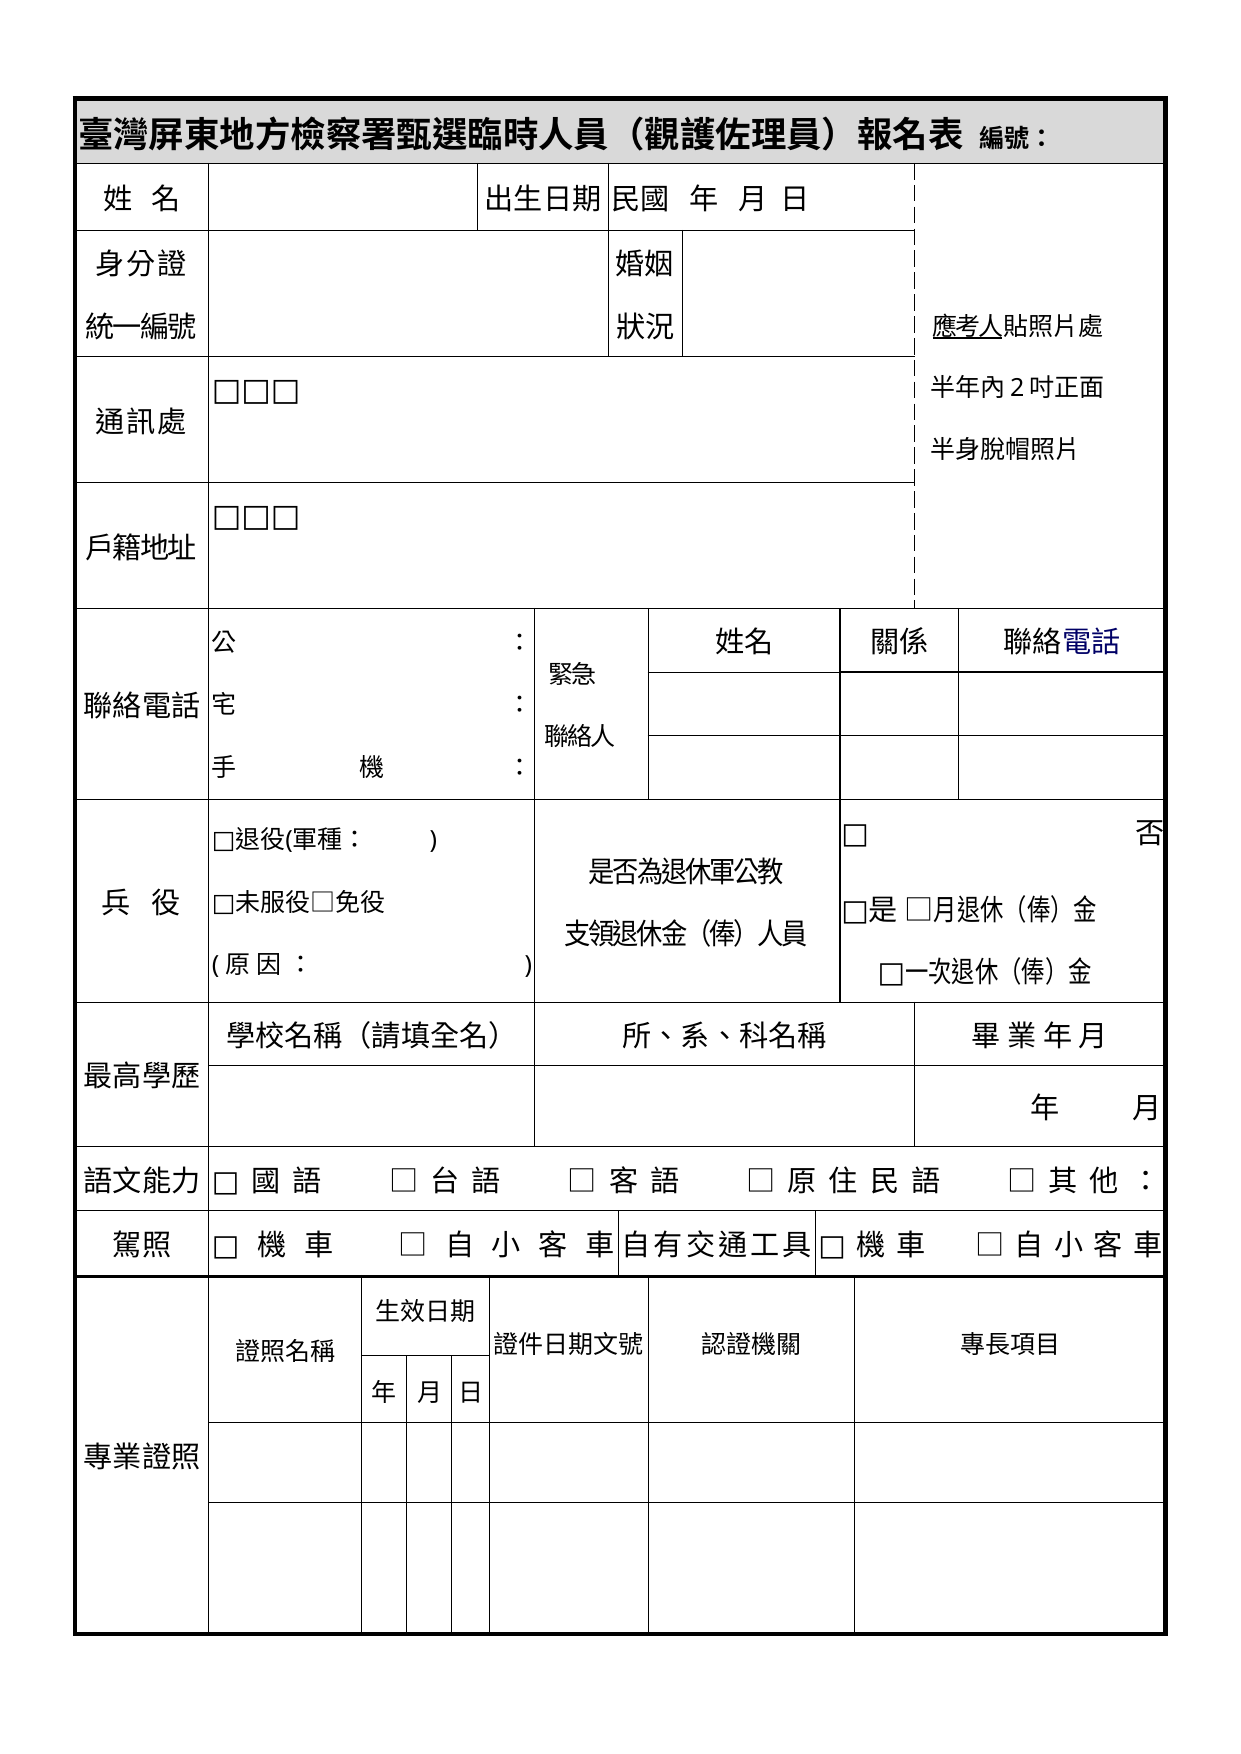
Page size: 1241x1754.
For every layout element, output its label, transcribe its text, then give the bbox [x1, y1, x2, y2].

table_cell 身 分 證 統一編號 [77, 231, 208, 356]
table_cell 學校名稱（請填全名） [209, 1003, 534, 1065]
table_cell 生效日期 [362, 1278, 489, 1355]
table_cell [209, 231, 608, 356]
table_cell 最高學歷 [77, 1003, 208, 1146]
table_cell 日 [452, 1356, 489, 1422]
table_cell [209, 1423, 361, 1502]
table_cell 自有交通工具 [619, 1211, 815, 1275]
table_cell 通 訊 處 [77, 357, 208, 482]
table_cell 姓名 [649, 609, 839, 671]
table_cell [407, 1503, 451, 1632]
table_cell [841, 673, 958, 735]
table_cell 聯絡電話 [959, 609, 1163, 671]
table_cell 出生日期 [478, 164, 608, 230]
table_cell 兵 役 [77, 800, 208, 1002]
table_cell □機車 □自小客車 [816, 1211, 1163, 1275]
table_cell □退役(軍種： ) □未服役□免役 (原因： ) [209, 800, 534, 1002]
table_cell [209, 1503, 361, 1632]
table_cell [855, 1503, 1163, 1632]
table_cell 語文能力 [77, 1147, 208, 1210]
table_cell 婚姻 狀況 [609, 231, 682, 356]
table_cell 應考人貼照片處 半年內2吋正面 半身脫帽照片 [914, 164, 1163, 608]
table_cell 姓 名 [77, 164, 208, 230]
table_cell [959, 736, 1163, 798]
table_cell [841, 736, 958, 798]
table_cell 是否為退休軍公教 支領退休金（俸）人員 [535, 800, 839, 1002]
table_cell [452, 1503, 489, 1632]
table_cell 專長項目 [855, 1278, 1163, 1422]
table_cell 年 月 [915, 1066, 1163, 1146]
table_cell □□□ [209, 483, 914, 608]
table_cell 證照名稱 [209, 1278, 361, 1422]
table_cell 所、系、科名稱 [535, 1003, 914, 1065]
table_cell 畢 業 年 月 [915, 1003, 1163, 1065]
table_cell 緊急 聯絡人 [535, 609, 648, 798]
table_cell [649, 736, 839, 798]
table_cell [209, 164, 477, 230]
table_cell 月 [407, 1356, 451, 1422]
table_cell □否 □是 □月退休（俸）金 □一次退休（俸）金 [841, 800, 1163, 1002]
table_cell [407, 1423, 451, 1502]
table_cell [490, 1423, 648, 1502]
table_header 臺灣屏東地方檢察署甄選臨時人員（觀護佐理員）報名表 編號： [77, 101, 1163, 163]
table_cell [362, 1503, 406, 1632]
table_cell [362, 1423, 406, 1502]
table_cell [683, 231, 914, 356]
table_cell 駕照 [77, 1211, 208, 1275]
table_cell 證件日期文號 [490, 1278, 648, 1422]
table_cell 戶籍地址 [77, 483, 208, 608]
table_cell [535, 1066, 914, 1146]
table_cell 專業證照 [77, 1278, 208, 1632]
table_cell 公： 宅： 手機： [209, 609, 534, 798]
table_cell □□□ [209, 357, 914, 482]
table_cell [855, 1423, 1163, 1502]
table_cell 關係 [841, 609, 958, 671]
table_cell [490, 1503, 648, 1632]
table_cell [649, 673, 839, 735]
table_cell [959, 673, 1163, 735]
table_cell □國語 □台語 □客語 □原住民語 □其他： [209, 1147, 1163, 1210]
table_cell 年 [362, 1356, 406, 1422]
table_cell [649, 1503, 854, 1632]
table_cell □機車 □自小客車 [209, 1211, 618, 1275]
table_cell 認證機關 [649, 1278, 854, 1422]
table_cell 聯絡電話 [77, 609, 208, 798]
table_cell [649, 1423, 854, 1502]
table_cell [452, 1423, 489, 1502]
table_cell 民國 年 月 日 [609, 164, 914, 230]
table_cell [209, 1066, 534, 1146]
